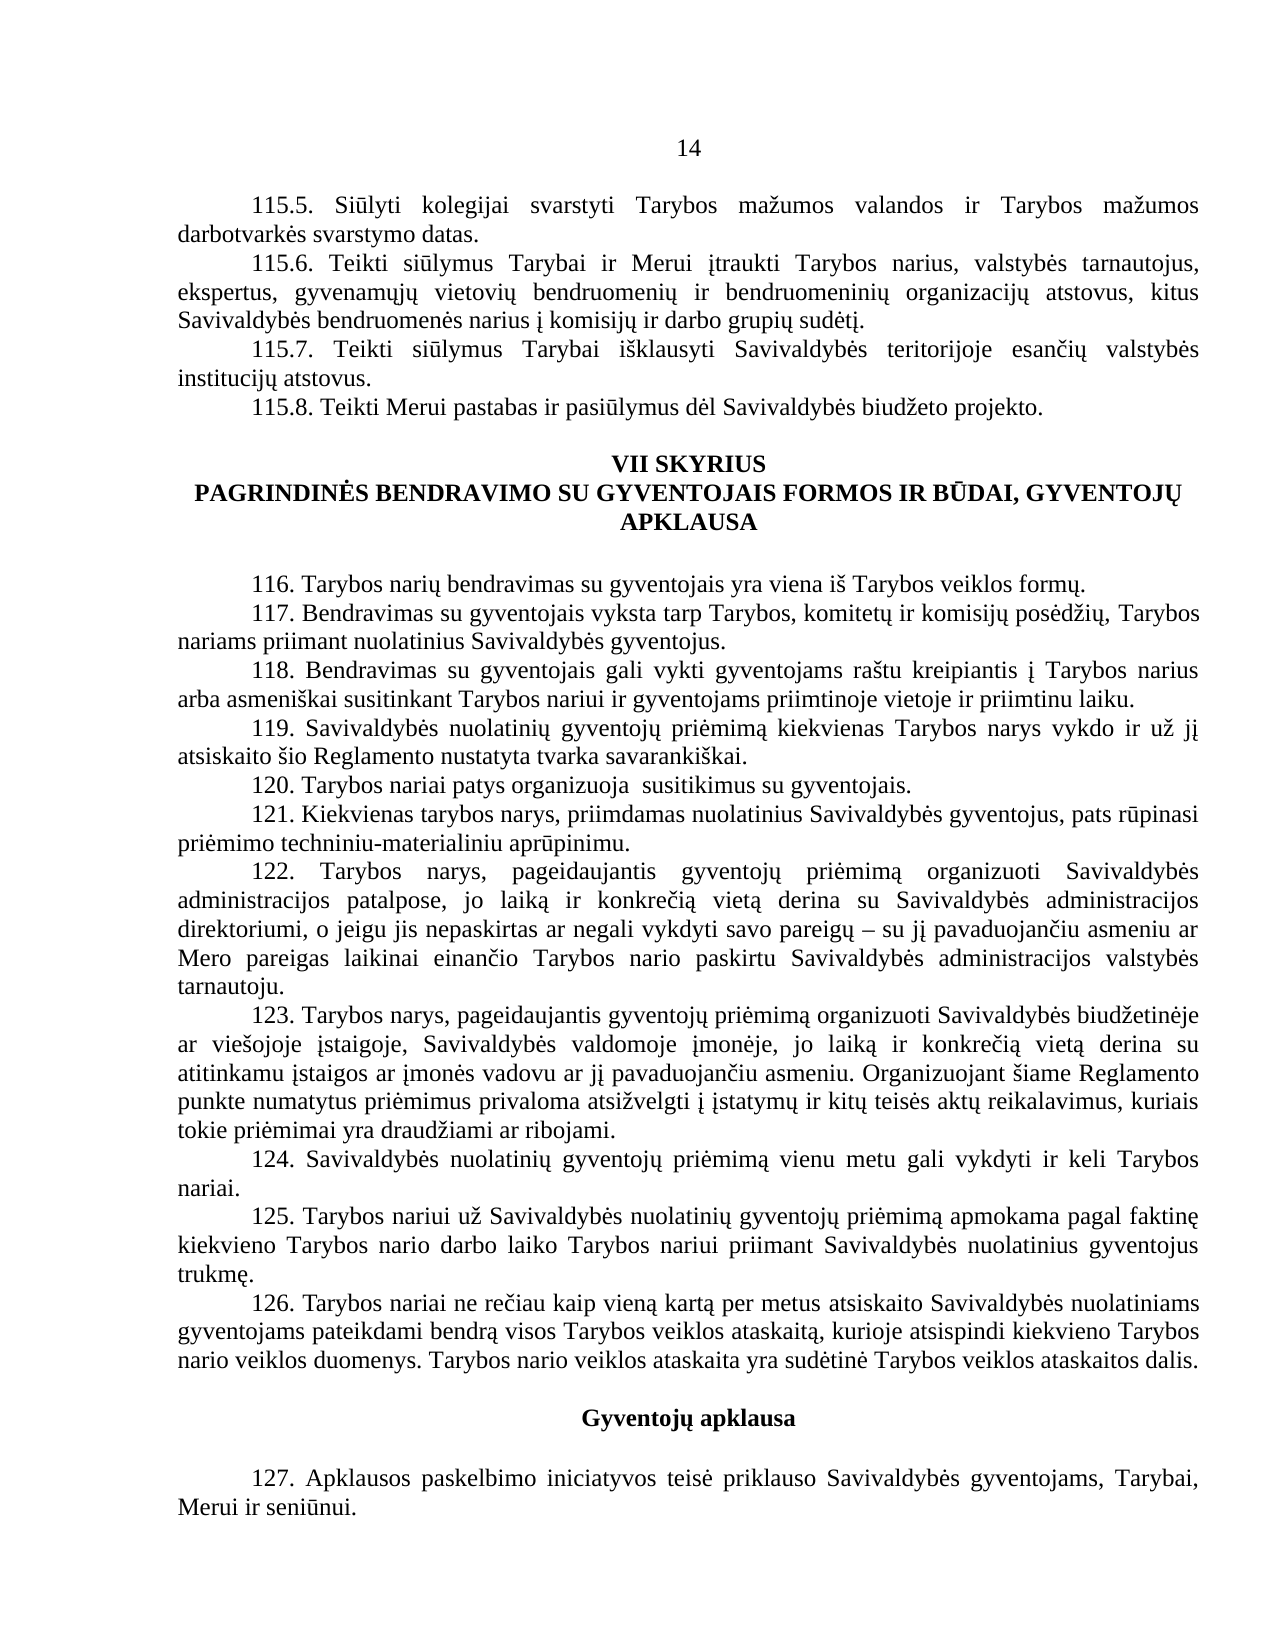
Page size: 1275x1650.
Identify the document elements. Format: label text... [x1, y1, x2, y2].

text 121. Kiekvienas tarybos narys, priimdamas nuolatinius Savivaldybės gyventojus, pats rūpinasi priėmimo techniniu-materialiniu aprūpinimu. [177, 799, 1200, 856]
text 123. Tarybos narys, pageidaujantis gyventojų priėmimą organizuoti Savivaldybės biudžetinėje ar viešojoje įstaigoje, Savivaldybės valdomoje įmonėje, jo laiką ir konkrečią vietą derina su atitinkamu įstaigos ar įmonės vadovu ar jį pavaduojančiu asmeniu. Organizuojant šiame Reglamento punkte numatytus priėmimus privaloma atsižvelgti į įstatymų ir kitų teisės aktų reikalavimus, kuriais tokie priėmimai yra draudžiami ar ribojami. [177, 1000, 1200, 1144]
text 117. Bendravimas su gyventojais vyksta tarp Tarybos, komitetų ir komisijų posėdžių, Tarybos nariams priimant nuolatinius Savivaldybės gyventojus. [177, 598, 1200, 655]
text PAGRINDINĖS BENDRAVIMO SU GYVENTOJAIS FORMOS IR BŪDAI, GYVENTOJŲ APKLAUSA [177, 478, 1200, 535]
text 118. Bendravimas su gyventojais gali vykti gyventojams raštu kreipiantis į Tarybos narius arba asmeniškai susitinkant Tarybos nariui ir gyventojams priimtinoje vietoje ir priimtinu laiku. [177, 655, 1200, 713]
text 122. Tarybos narys, pageidaujantis gyventojų priėmimą organizuoti Savivaldybės administracijos patalpose, jo laiką ir konkrečią vietą derina su Savivaldybės administracijos direktoriumi, o jeigu jis nepaskirtas ar negali vykdyti savo pareigų – su jį pavaduojančiu asmeniu ar Mero pareigas laikinai einančio Tarybos nario paskirtu Savivaldybės administracijos valstybės tarnautoju. [177, 856, 1200, 1000]
text 115.5. Siūlyti kolegijai svarstyti Tarybos mažumos valandos ir Tarybos mažumos darbotvarkės svarstymo datas. [177, 190, 1200, 248]
text 126. Tarybos nariai ne rečiau kaip vieną kartą per metus atsiskaito Savivaldybės nuolatiniams gyventojams pateikdami bendrą visos Tarybos veiklos ataskaitą, kurioje atsispindi kiekvieno Tarybos nario veiklos duomenys. Tarybos nario veiklos ataskaita yra sudėtinė Tarybos veiklos ataskaitos dalis. [177, 1288, 1200, 1374]
text 124. Savivaldybės nuolatinių gyventojų priėmimą vienu metu gali vykdyti ir keli Tarybos nariai. [177, 1144, 1200, 1201]
text 119. Savivaldybės nuolatinių gyventojų priėmimą kiekvienas Tarybos narys vykdo ir už jį atsiskaito šio Reglamento nustatyta tvarka savarankiškai. [177, 713, 1200, 770]
text Gyventojų apklausa [177, 1403, 1200, 1431]
text 115.6. Teikti siūlymus Tarybai ir Merui įtraukti Tarybos narius, valstybės tarnautojus, ekspertus, gyvenamųjų vietovių bendruomenių ir bendruomeninių organizacijų atstovus, kitus Savivaldybės bendruomenės narius į komisijų ir darbo grupių sudėtį. [177, 248, 1200, 334]
text 120. Tarybos nariai patys organizuoja susitikimus su gyventojais. [177, 770, 1200, 799]
text 115.8. Teikti Merui pastabas ir pasiūlymus dėl Savivaldybės biudžeto projekto. [177, 392, 1200, 420]
text 125. Tarybos nariui už Savivaldybės nuolatinių gyventojų priėmimą apmokama pagal faktinę kiekvieno Tarybos nario darbo laiko Tarybos nariui priimant Savivaldybės nuolatinius gyventojus trukmę. [177, 1201, 1200, 1288]
text 115.7. Teikti siūlymus Tarybai išklausyti Savivaldybės teritorijoje esančių valstybės institucijų atstovus. [177, 334, 1200, 392]
text 116. Tarybos narių bendravimas su gyventojais yra viena iš Tarybos veiklos formų. [177, 569, 1200, 598]
text VII SKYRIUS [177, 449, 1200, 478]
text 127. Apklausos paskelbimo iniciatyvos teisė priklauso Savivaldybės gyventojams, Tarybai, Merui ir seniūnui. [177, 1463, 1200, 1521]
